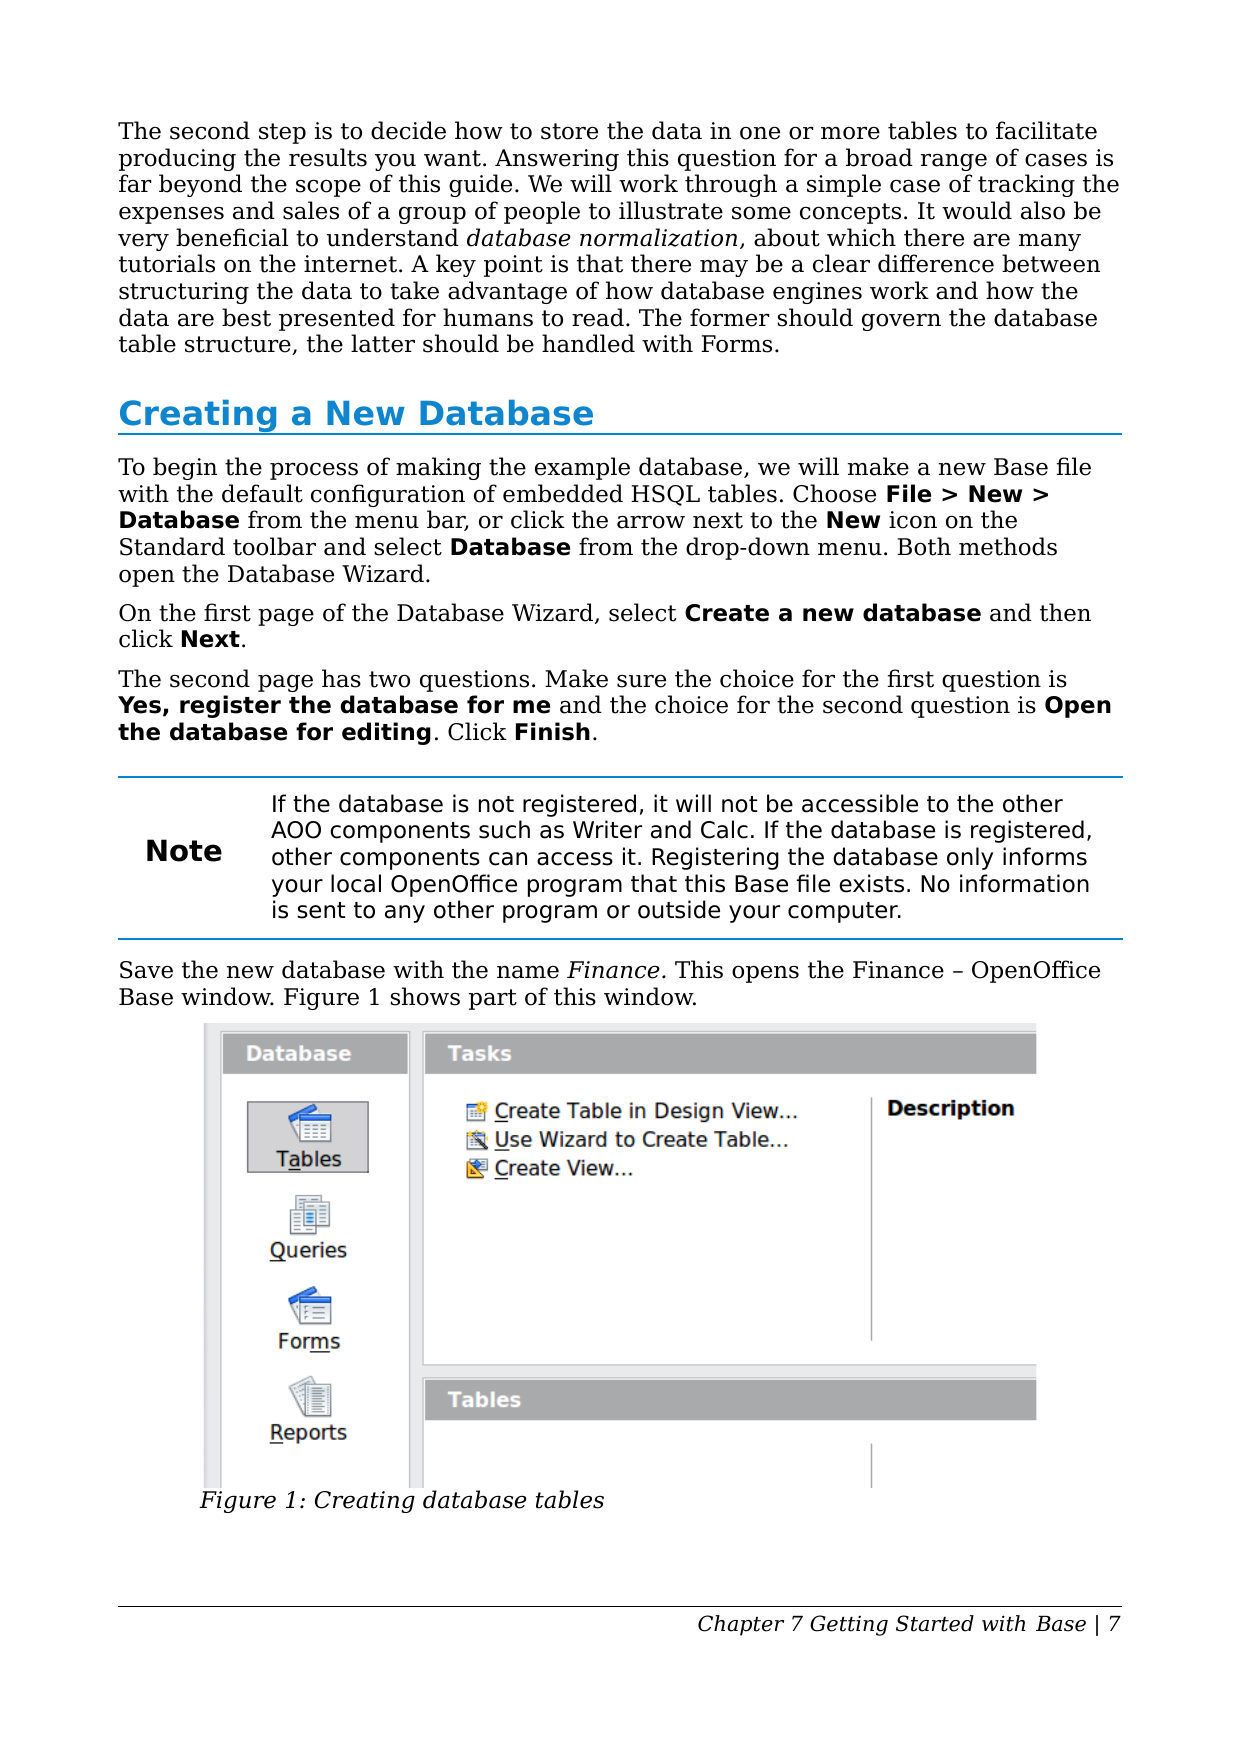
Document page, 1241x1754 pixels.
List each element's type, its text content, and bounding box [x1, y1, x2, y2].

text The second step is to decide how to store the data in one or more tables to facilitate producing the results you want. Answering this question for a broad range of cases is far beyond the scope of this guide. We will work through a simple case of tracking the expenses and sales of a group of people to illustrate some concepts. It would also be very beneficial to understand database normalization, about which there are many tutorials on the internet. A key point is that there may be a clear difference between structuring the data to take advantage of how database engines work and how the data are best presented for humans to read. The former should govern the database table structure, the latter should be handled with Forms. [118, 118, 1122, 358]
table_header If the database is not registered, it will not be accessible to the other AOO components such as Writer and Calc. If the database is registered, other components can access it. Registering the database only informs your local OpenOffice program that this Base file exists. No information is sent to any other program or outside your computer. [250, 778, 1123, 937]
table_header Note [118, 778, 249, 937]
text To begin the process of making the example database, we will make a new Base file with the default configuration of embedded HSQL tables. Choose File > New > Database from the menu bar, or click the arrow next to the New icon on the Standard toolbar and select Database from the drop-down menu. Both methods open the Database Wizard. [118, 454, 1122, 587]
text Save the new database with the name Finance. This opens the Finance – OpenOffice Base window. Figure 1 shows part of this window. [118, 957, 1122, 1011]
picture [203, 1023, 1037, 1488]
text Figure 1: Creating database tables [200, 1023, 1041, 1514]
subtitle Creating a New Database [118, 394, 1122, 433]
text The second page has two questions. Make sure the choice for the first question is Yes, register the database for me and the choice for the second question is Open the database for editing. Click Finish. [118, 666, 1122, 746]
text On the first page of the Database Wizard, select Create a new database and then click Next. [118, 600, 1122, 653]
